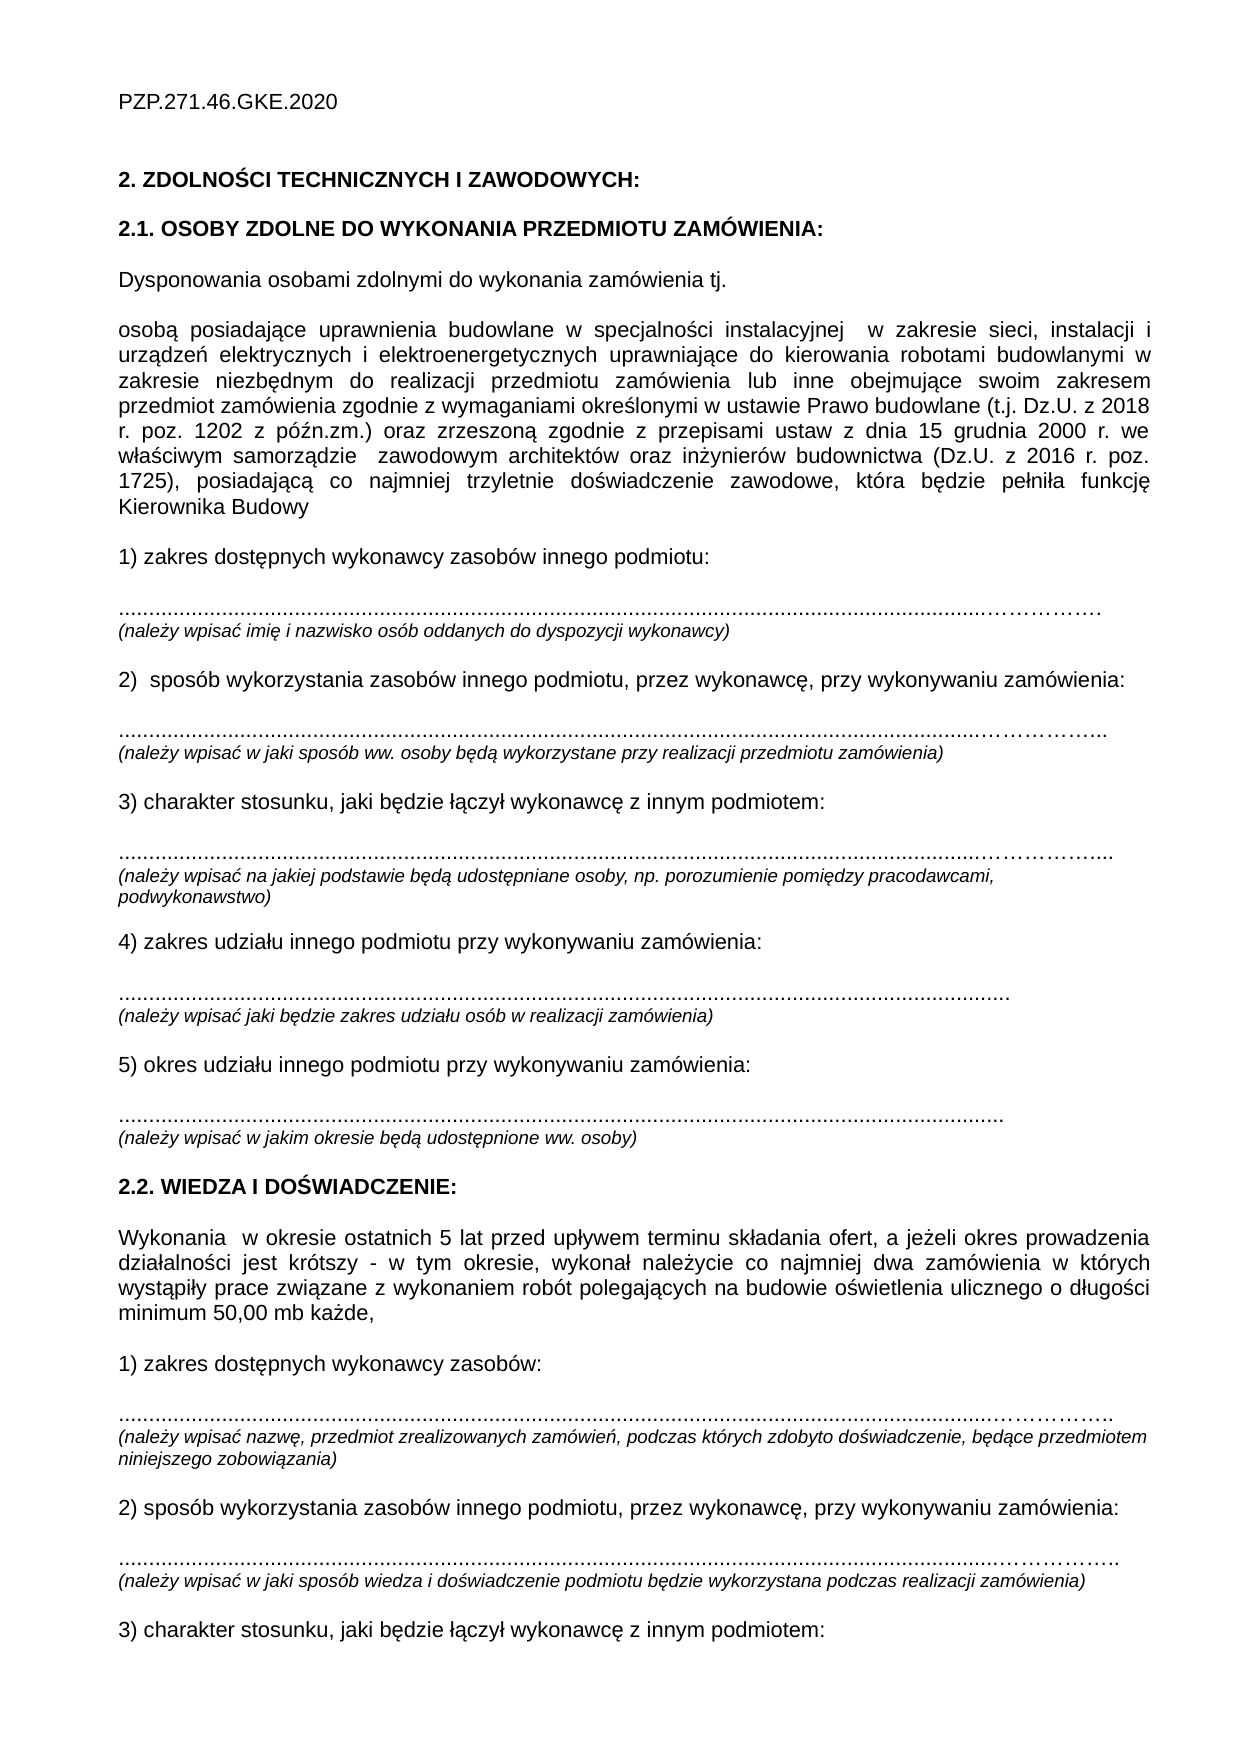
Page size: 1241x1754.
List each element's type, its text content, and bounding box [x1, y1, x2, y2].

text 2.1. OSOBY ZDOLNE DO WYKONANIA PRZEDMIOTU ZAMÓWIENIA: [118, 216, 1152, 242]
text 3) charakter stosunku, jaki będzie łączył wykonawcę z innym podmiotem: [118, 1617, 1152, 1642]
text Wykonania w okresie ostatnich 5 lat przed upływem terminu składania ofert, a jeżeli okres prowadzenia działalności jest krótszy - w tym okresie, wykonał należycie co najmniej dwa zamówienia w których wystąpiły prace związane z wykonaniem robót polegających na budowie oświetlenia ulicznego o długości minimum 50,00 mb każde, [118, 1224, 1152, 1325]
text 2. ZDOLNOŚCI TECHNICZNYCH I ZAWODOWYCH: [118, 167, 1152, 192]
text (należy wpisać jaki będzie zakres udziału osób w realizacji zamówienia) [118, 1005, 1152, 1026]
text .................................................................................................................................................…………….. [118, 1545, 1152, 1570]
text ................................................................................................................................................…………….. [118, 1401, 1152, 1426]
text 2.2. WIEDZA I DOŚWIADCZENIE: [118, 1174, 1152, 1199]
text osobą posiadające uprawnienia budowlane w specjalności instalacyjnej w zakresie sieci, instalacji i urządzeń elektrycznych i elektroenergetycznych uprawniające do kierowania robotami budowlanymi w zakresie niezbędnym do realizacji przedmiotu zamówienia lub inne obejmujące swoim zakresem przedmiot zamówienia zgodnie z wymaganiami określonymi w ustawie Prawo budowlane (t.j. Dz.U. z 2018 r. poz. 1202 z późn.zm.) oraz zrzeszoną zgodnie z przepisami ustaw z dnia 15 grudnia 2000 r. we właściwym samorządzie zawodowym architektów oraz inżynierów budownictwa (Dz.U. z 2016 r. poz. 1725), posiadającą co najmniej trzyletnie doświadczenie zawodowe, która będzie pełniła funkcję Kierownika Budowy [118, 317, 1152, 519]
text (należy wpisać nazwę, przedmiot zrealizowanych zamówień, podczas których zdobyto doświadczenie, będące przedmiotem niniejszego zobowiązania) [118, 1426, 1152, 1469]
text 1) zakres dostępnych wykonawcy zasobów innego podmiotu: [118, 544, 1152, 569]
text ...............................................................................................................................................……………. [118, 594, 1152, 620]
text 4) zakres udziału innego podmiotu przy wykonywaniu zamówienia: [118, 929, 1152, 954]
text 5) okres udziału innego podmiotu przy wykonywaniu zamówienia: [118, 1052, 1152, 1077]
text 3) charakter stosunku, jaki będzie łączył wykonawcę z innym podmiotem: [118, 789, 1152, 814]
text (należy wpisać imię i nazwisko osób oddanych do dyspozycji wykonawcy) [118, 620, 1152, 641]
text Dysponowania osobami zdolnymi do wykonania zamówienia tj. [118, 267, 1152, 292]
text .................................................................................................................................................. [118, 1102, 1152, 1127]
text ..............................................................................................................................................……………... [118, 717, 1152, 742]
text (należy wpisać w jakim okresie będą udostępnione ww. osoby) [118, 1127, 1152, 1149]
text (należy wpisać na jakiej podstawie będą udostępniane osoby, np. porozumienie pomiędzy pracodawcami, podwykonawstwo) [118, 864, 1152, 908]
text 2) sposób wykorzystania zasobów innego podmiotu, przez wykonawcę, przy wykonywaniu zamówienia: [118, 666, 1152, 692]
text ..............................................................................................................................................…………….... [118, 839, 1152, 864]
text (należy wpisać w jaki sposób ww. osoby będą wykorzystane przy realizacji przedmiotu zamówienia) [118, 742, 1152, 764]
text (należy wpisać w jaki sposób wiedza i doświadczenie podmiotu będzie wykorzystana podczas realizacji zamówienia) [118, 1570, 1152, 1592]
text ................................................................................................................................................... [118, 979, 1152, 1005]
text 2) sposób wykorzystania zasobów innego podmiotu, przez wykonawcę, przy wykonywaniu zamówienia: [118, 1494, 1152, 1519]
text 1) zakres dostępnych wykonawcy zasobów: [118, 1350, 1152, 1376]
